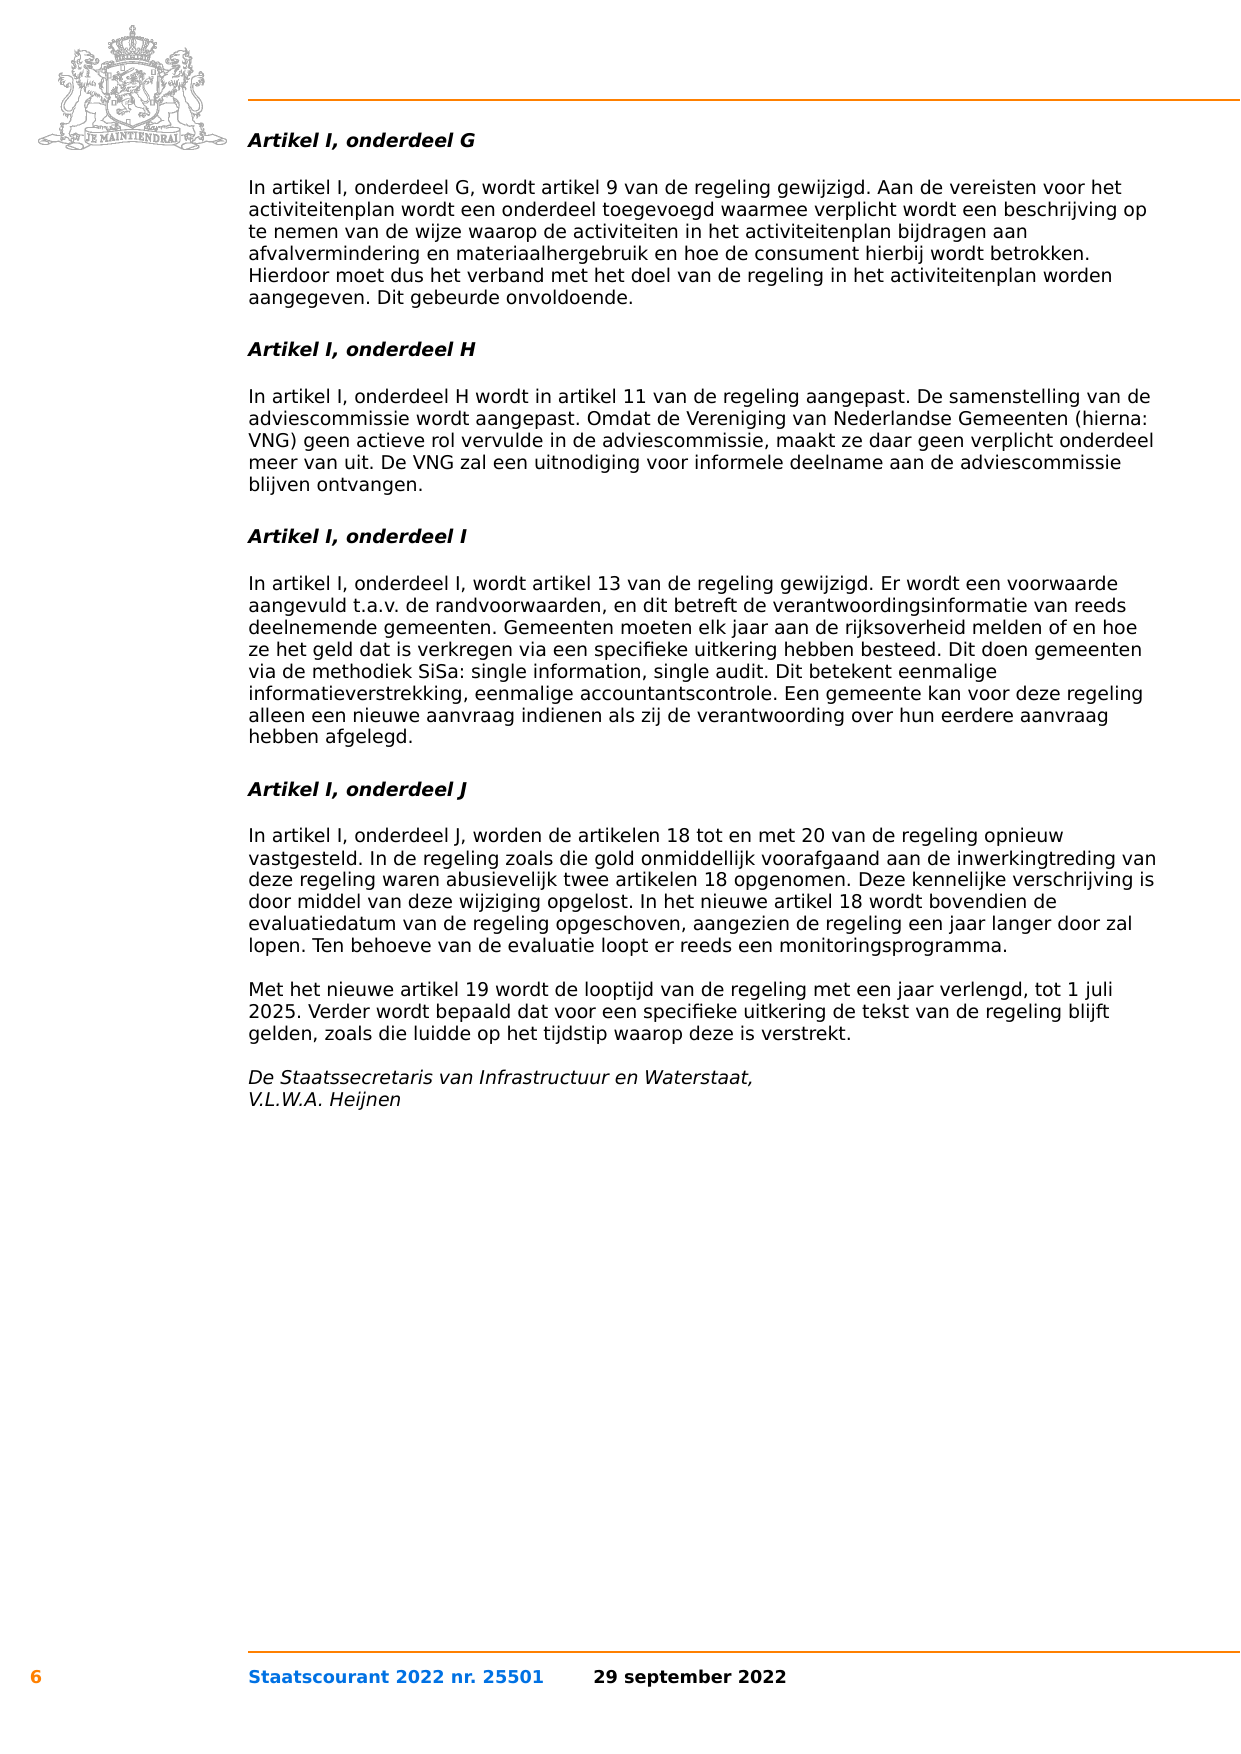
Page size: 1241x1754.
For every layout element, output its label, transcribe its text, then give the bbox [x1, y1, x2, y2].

subtitle Artikel I, onderdeel I [248, 526, 1163, 548]
text In artikel I, onderdeel G, wordt artikel 9 van de regeling gewijzigd. Aan de vereisten voor het activiteitenplan wordt een onderdeel toegevoegd waarmee verplicht wordt een beschrijving op te nemen van de wijze waarop de activiteiten in het activiteitenplan bijdragen aan afvalvermindering en materiaalhergebruik en hoe de consument hierbij wordt betrokken. Hierdoor moet dus het verband met het doel van de regeling in het activiteitenplan worden aangegeven. Dit gebeurde onvoldoende. [248, 177, 1163, 309]
text In artikel I, onderdeel I, wordt artikel 13 van de regeling gewijzigd. Er wordt een voorwaarde aangevuld t.a.v. de randvoorwaarden, en dit betreft de verantwoordingsinformatie van reeds deelnemende gemeenten. Gemeenten moeten elk jaar aan de rijksoverheid melden of en hoe ze het geld dat is verkregen via een specifieke uitkering hebben besteed. Dit doen gemeenten via de methodiek SiSa: single information, single audit. Dit betekent eenmalige informatieverstrekking, eenmalige accountantscontrole. Een gemeente kan voor deze regeling alleen een nieuwe aanvraag indienen als zij de verantwoording over hun eerdere aanvraag hebben afgelegd. [248, 573, 1163, 748]
text De Staatssecretaris van Infrastructuur en Waterstaat, V.L.W.A. Heijnen [248, 1067, 1163, 1111]
picture [38, 25, 227, 150]
text In artikel I, onderdeel H wordt in artikel 11 van de regeling aangepast. De samenstelling van de adviescommissie wordt aangepast. Omdat de Vereniging van Nederlandse Gemeenten (hierna: VNG) geen actieve rol vervulde in de adviescommissie, maakt ze daar geen verplicht onderdeel meer van uit. De VNG zal een uitnodiging voor informele deelname aan de adviescommissie blijven ontvangen. [248, 386, 1163, 496]
text Met het nieuwe artikel 19 wordt de looptijd van de regeling met een jaar verlengd, tot 1 juli 2025. Verder wordt bepaald dat voor een specifieke uitkering de tekst van de regeling blijft gelden, zoals die luidde op het tijdstip waarop deze is verstrekt. [248, 979, 1163, 1045]
subtitle Artikel I, onderdeel H [248, 339, 1163, 361]
text In artikel I, onderdeel J, worden de artikelen 18 tot en met 20 van de regeling opnieuw vastgesteld. In de regeling zoals die gold onmiddellijk voorafgaand aan de inwerkingtreding van deze regeling waren abusievelijk twee artikelen 18 opgenomen. Deze kennelijke verschrijving is door middel van deze wijziging opgelost. In het nieuwe artikel 18 wordt bovendien de evaluatiedatum van de regeling opgeschoven, aangezien de regeling een jaar langer door zal lopen. Ten behoeve van de evaluatie loopt er reeds een monitoringsprogramma. [248, 825, 1163, 957]
subtitle Artikel I, onderdeel J [248, 778, 1163, 800]
subtitle Artikel I, onderdeel G [248, 130, 1163, 152]
